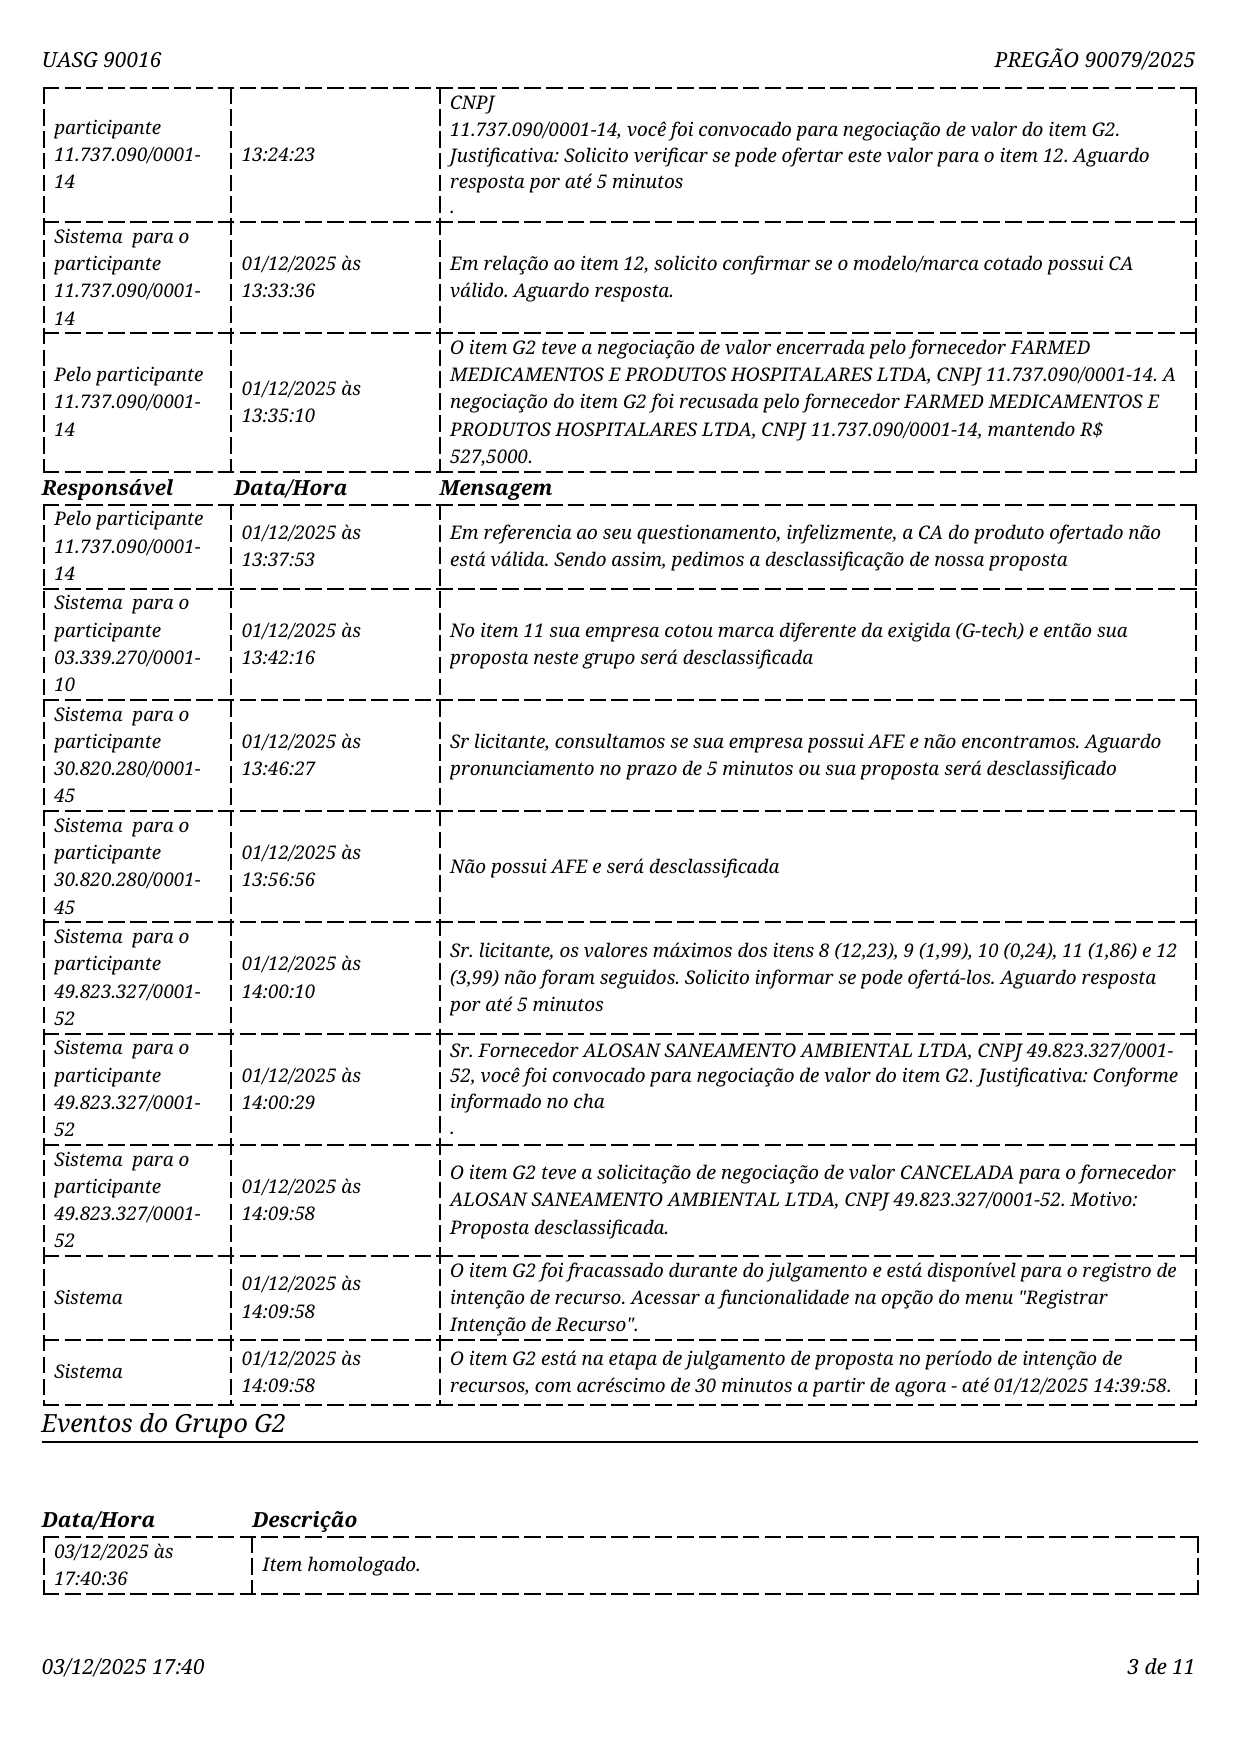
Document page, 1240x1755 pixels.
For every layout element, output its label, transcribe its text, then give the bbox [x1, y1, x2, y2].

table_cell 13:24:23 [231, 87, 439, 221]
table_cell O item G2 teve a negociação de valor encerrada pelo fornecedor FARMED MEDICAMENTOS E PRODUTOS HOSPITALARES LTDA, CNPJ 11.737.090/0001-14. A negociação do item G2 foi recusada pelo fornecedor FARMED MEDICAMENTOS E PRODUTOS HOSPITALARES LTDA, CNPJ 11.737.090/0001-14, mantendo R$ 527,5000. [440, 332, 1196, 471]
table_cell CNPJ 11.737.090/0001-14, você foi convocado para negociação de valor do item G2. Justificativa: Solicito verificar se pode ofertar este valor para o item 12. Aguardo resposta por até 5 minutos . [440, 87, 1196, 221]
table_cell O item G2 está na etapa de julgamento de proposta no período de intenção de recursos, com acréscimo de 30 minutos a partir de agora - até 01/12/2025 14:39:58. [440, 1339, 1196, 1403]
table_header Em referencia ao seu questionamento, infelizmente, a CA do produto ofertado não está válida. Sendo assim, pedimos a desclassificação de nossa proposta [440, 504, 1196, 587]
table_cell O item G2 foi fracassado durante do julgamento e está disponível para o registro de intenção de recurso. Acessar a funcionalidade na opção do menu "Registrar Intenção de Recurso". [440, 1255, 1196, 1339]
table_cell 01/12/2025 às 14:09:58 [231, 1339, 439, 1403]
table_cell participante 11.737.090/0001-14 [44, 87, 231, 221]
table_cell 01/12/2025 às 14:00:29 [231, 1033, 439, 1144]
table_header Item homologado. [252, 1536, 1198, 1593]
table_cell 01/12/2025 às 13:56:56 [231, 810, 439, 921]
table_cell Sistema para o participante 49.823.327/0001-52 [44, 1144, 231, 1255]
text Responsável Data/Hora Mensagem [42, 473, 1198, 501]
table_cell 01/12/2025 às 14:09:58 [231, 1255, 439, 1339]
table_header 03/12/2025 às 17:40:36 [44, 1536, 252, 1593]
table_cell 01/12/2025 às 14:09:58 [231, 1144, 439, 1255]
table_cell 01/12/2025 às 13:46:27 [231, 699, 439, 810]
table_header 01/12/2025 às 13:37:53 [231, 504, 439, 587]
table_cell No item 11 sua empresa cotou marca diferente da exigida (G-tech) e então sua proposta neste grupo será desclassificada [440, 588, 1196, 699]
table_cell Sistema [44, 1339, 231, 1403]
table_cell Sistema para o participante 30.820.280/0001-45 [44, 810, 231, 921]
table_cell Sistema para o participante 11.737.090/0001-14 [44, 221, 231, 332]
table_cell Sistema para o participante 49.823.327/0001-52 [44, 1033, 231, 1144]
table_cell 01/12/2025 às 14:00:10 [231, 921, 439, 1032]
table_cell Não possui AFE e será desclassificada [440, 810, 1196, 921]
text Data/Hora Descrição [42, 1505, 1198, 1534]
table_cell Pelo participante 11.737.090/0001-14 [44, 332, 231, 471]
table_cell Em relação ao item 12, solicito confirmar se o modelo/marca cotado possui CA válido. Aguardo resposta. [440, 221, 1196, 332]
table_cell Sr. licitante, os valores máximos dos itens 8 (12,23), 9 (1,99), 10 (0,24), 11 (1,86) e 12 (3,99) não foram seguidos. Solicito informar se pode ofertá-los. Aguardo resposta por até 5 minutos [440, 921, 1196, 1032]
table_header Pelo participante 11.737.090/0001-14 [44, 504, 231, 587]
table_cell Sistema para o participante 49.823.327/0001-52 [44, 921, 231, 1032]
table_cell Sistema para o participante 30.820.280/0001-45 [44, 699, 231, 810]
table_cell Sr. Fornecedor ALOSAN SANEAMENTO AMBIENTAL LTDA, CNPJ 49.823.327/0001-52, você foi convocado para negociação de valor do item G2. Justificativa: Conforme informado no cha . [440, 1033, 1196, 1144]
table_cell 01/12/2025 às 13:35:10 [231, 332, 439, 471]
table_cell 01/12/2025 às 13:33:36 [231, 221, 439, 332]
table_cell Sr licitante, consultamos se sua empresa possui AFE e não encontramos. Aguardo pronunciamento no prazo de 5 minutos ou sua proposta será desclassificado [440, 699, 1196, 810]
subtitle Eventos do Grupo G2 [41, 1406, 1198, 1440]
table_cell O item G2 teve a solicitação de negociação de valor CANCELADA para o fornecedor ALOSAN SANEAMENTO AMBIENTAL LTDA, CNPJ 49.823.327/0001-52. Motivo: Proposta desclassificada. [440, 1144, 1196, 1255]
table_cell 01/12/2025 às 13:42:16 [231, 588, 439, 699]
table_cell Sistema para o participante 03.339.270/0001-10 [44, 588, 231, 699]
table_cell Sistema [44, 1255, 231, 1339]
